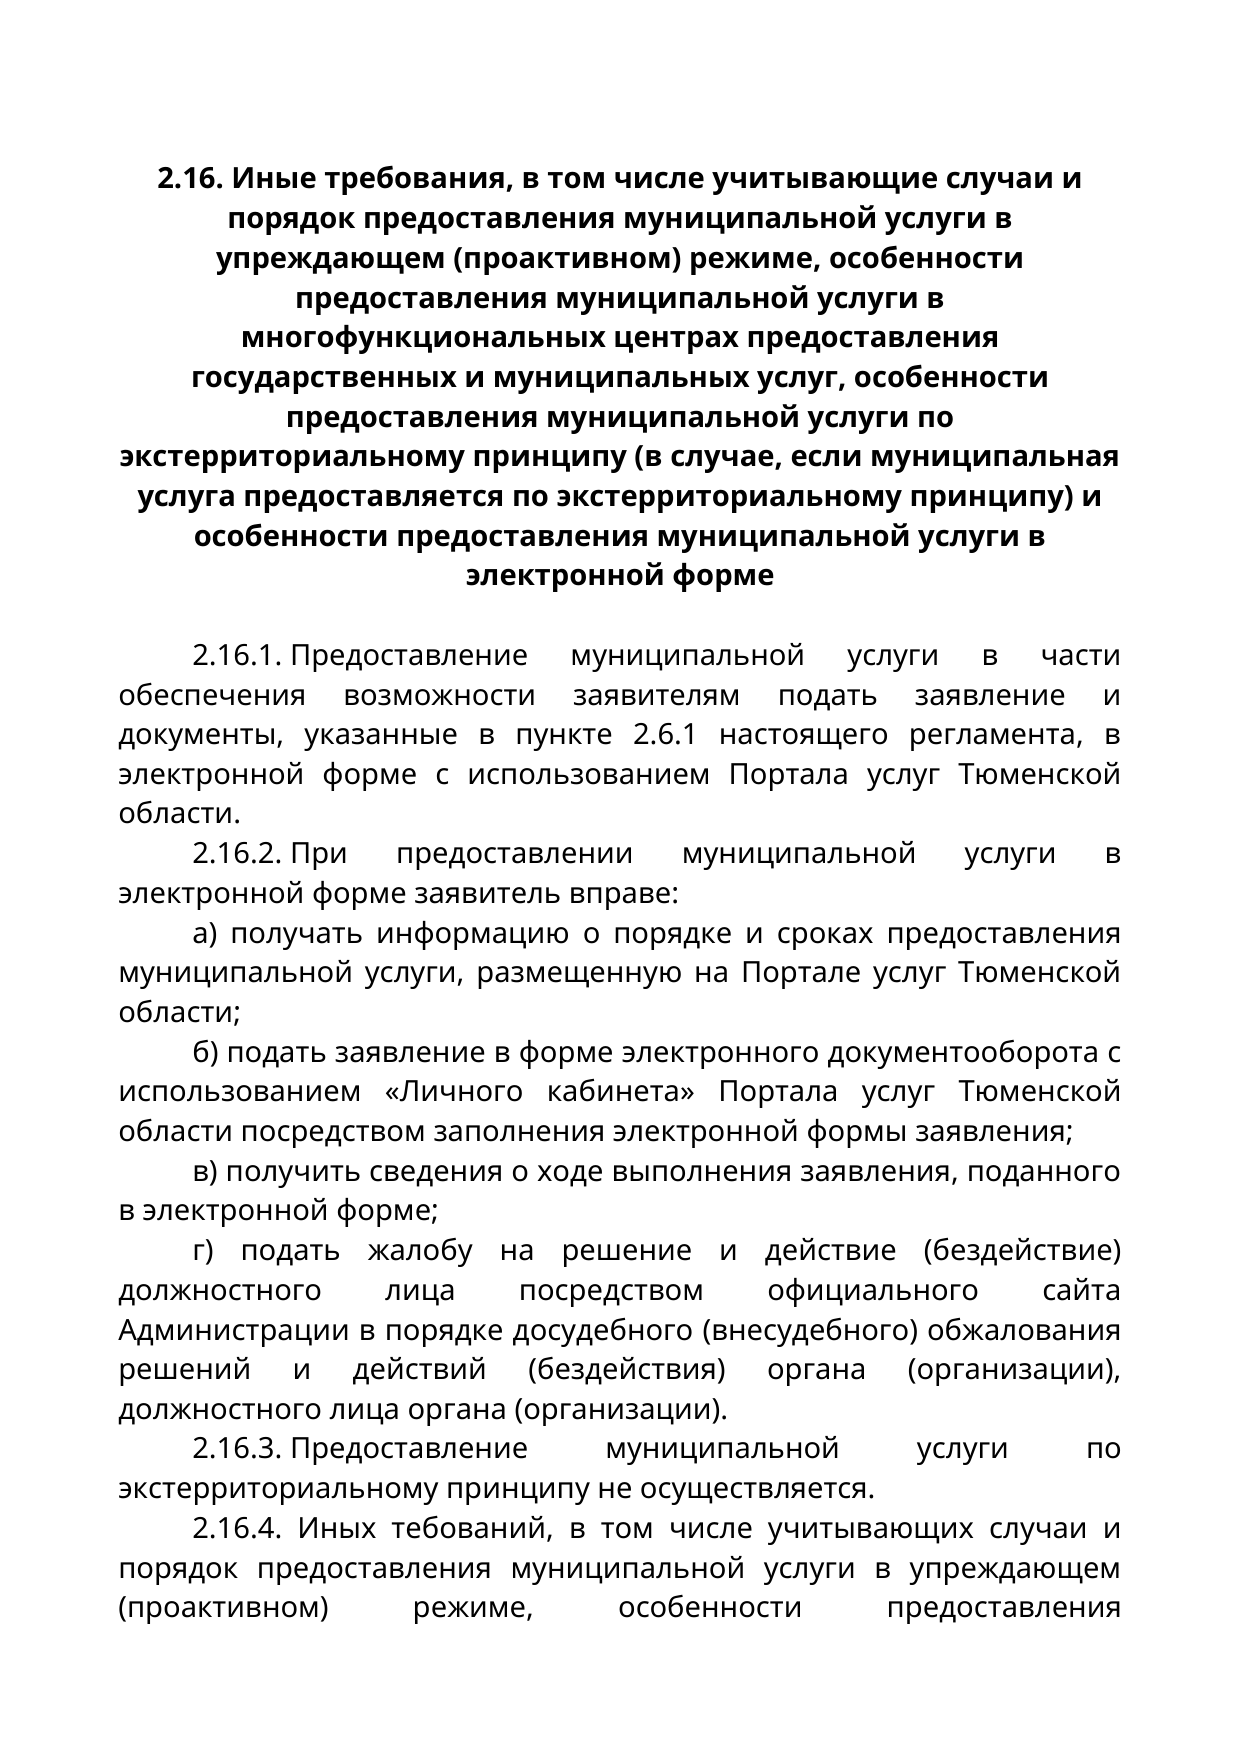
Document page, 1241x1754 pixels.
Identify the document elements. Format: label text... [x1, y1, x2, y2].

text б) подать заявление в форме электронного документооборота с использованием «Личного кабинета» Портала услуг Тюменской области посредством заполнения электронной формы заявления; [118, 1031, 1122, 1150]
text 2.16.4. Иных тебований, в том числе учитывающих случаи и порядок предоставления муниципальной услуги в упреждающем (проактивном) режиме, особенности предоставления [118, 1507, 1122, 1626]
text 2.16.3. Предоставление муниципальной услуги по экстерриториальному принципу не осуществляется. [118, 1428, 1122, 1507]
text а) получать информацию о порядке и сроках предоставления муниципальной услуги, размещенную на Портале услуг Тюменской области; [118, 912, 1122, 1031]
text в) получить сведения о ходе выполнения заявления, поданного в электронной форме; [118, 1150, 1122, 1229]
text г) подать жалобу на решение и действие (бездействие) должностного лица посредством официального сайта Администрации в порядке досудебного (внесудебного) обжалования решений и действий (бездействия) органа (организации), должностного лица органа (организации). [118, 1229, 1122, 1428]
list 2.16. Иные требования, в том числе учитывающие случаи и порядок предоставления муниципальной услуги в упреждающем (проактивном) режиме, особенности предоставления муниципальной услуги в многофункциональных центрах предоставления государственных и муниципальных услуг, особенности предоставления муниципальной услуги по экстерриториальному принципу (в случае, если муниципальная услуга предоставляется по экстерриториальному принципу) и особенности предоставления муниципальной услуги в электронной форме [118, 158, 1122, 594]
text 2.16.1. Предоставление муниципальной услуги в части обеспечения возможности заявителям подать заявление и документы, указанные в пункте 2.6.1 настоящего регламента, в электронной форме с использованием Портала услуг Тюменской области. [118, 634, 1122, 832]
text 2.16.2. При предоставлении муниципальной услуги в электронной форме заявитель вправе: [118, 832, 1122, 912]
